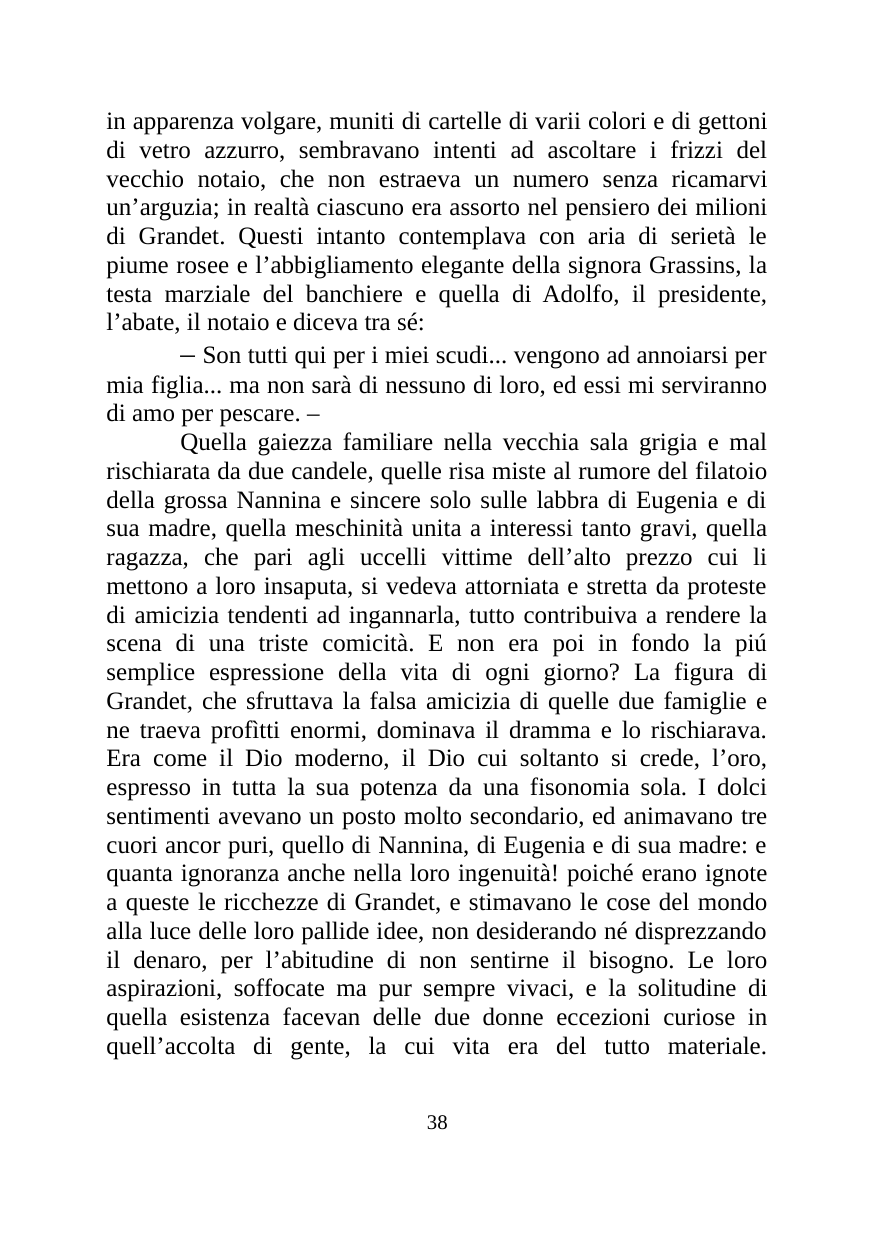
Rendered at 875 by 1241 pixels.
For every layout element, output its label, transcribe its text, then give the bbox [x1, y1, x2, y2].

text – Son tutti qui per i miei scudi... vengono ad annoiarsi per mia figlia... ma non sarà di nessuno di loro, ed essi mi serviranno di amo per pescare. – [106, 336, 768, 427]
text in apparenza volgare, muniti di cartelle di varii colori e di gettoni di vetro azzurro, sembravano intenti ad ascoltare i frizzi del vecchio notaio, che non estraeva un numero senza ricamarvi un’arguzia; in realtà ciascuno era assorto nel pensiero dei milioni di Grandet. Questi intanto contemplava con aria di serietà le piume rosee e l’abbigliamento elegante della signora Grassins, la testa marziale del banchiere e quella di Adolfo, il presidente, l’abate, il notaio e diceva tra sé: [106, 106, 768, 336]
text Quella gaiezza familiare nella vecchia sala grigia e mal rischiarata da due candele, quelle risa miste al rumore del filatoio della grossa Nannina e sincere solo sulle labbra di Eugenia e di sua madre, quella meschinità unita a interessi tanto gravi, quella ragazza, che pari agli uccelli vittime dell’alto prezzo cui li mettono a loro insaputa, si vedeva attorniata e stretta da proteste di amicizia tendenti ad ingannarla, tutto contribuiva a rendere la scena di una triste comicità. E non era poi in fondo la piú semplice espressione della vita di ogni giorno? La figura di Grandet, che sfruttava la falsa amicizia di quelle due famiglie e ne traeva profìtti enormi, dominava il dramma e lo rischiarava. Era come il Dio moderno, il Dio cui soltanto si crede, l’oro, espresso in tutta la sua potenza da una fisonomia sola. I dolci sentimenti avevano un posto molto secondario, ed animavano tre cuori ancor puri, quello di Nannina, di Eugenia e di sua madre: e quanta ignoranza anche nella loro ingenuità! poiché erano ignote a queste le ricchezze di Grandet, e stimavano le cose del mondo alla luce delle loro pallide idee, non desiderando né disprezzando il denaro, per l’abitudine di non sentirne il bisogno. Le loro aspirazioni, soffocate ma pur sempre vivaci, e la solitudine di quella esistenza facevan delle due donne eccezioni curiose in quell’accolta di gente, la cui vita era del tutto materiale. [106, 427, 768, 1060]
